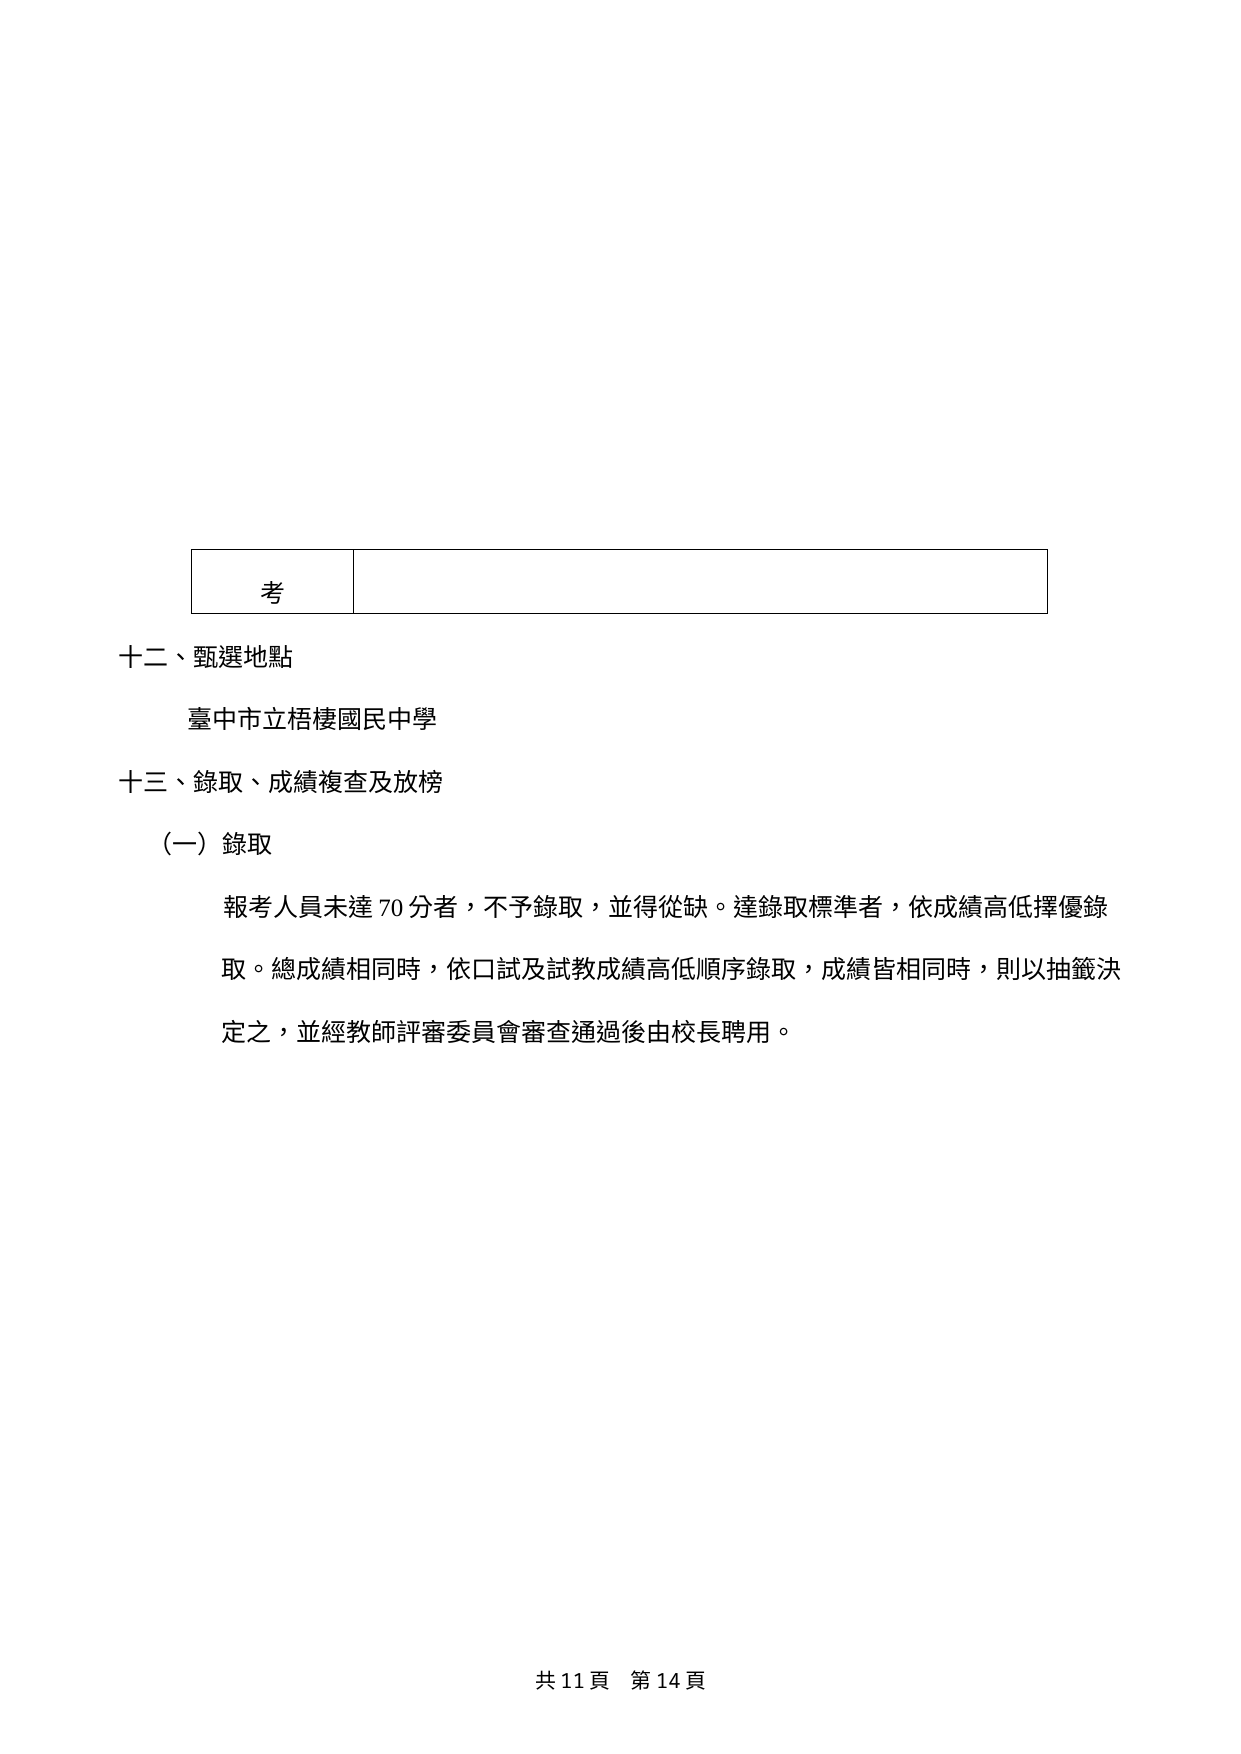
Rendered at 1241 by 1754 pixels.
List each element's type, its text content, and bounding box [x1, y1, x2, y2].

text 十二、甄選地點 [118, 614, 1122, 676]
table_cell [354, 550, 1047, 613]
text （一）錄取 [147, 801, 1122, 864]
table_cell 考 [192, 550, 353, 613]
text 報考人員未達70分者，不予錄取，並得從缺。達錄取標準者，依成績高低擇優錄取。總成績相同時，依口試及試教成績高低順序錄取，成績皆相同時，則以抽籤決定之，並經教師評審委員會審查通過後由校長聘用。 [222, 864, 1122, 1051]
text 十三、錄取、成績複查及放榜 [118, 739, 1122, 801]
text 臺中市立梧棲國民中學 [118, 676, 1122, 739]
